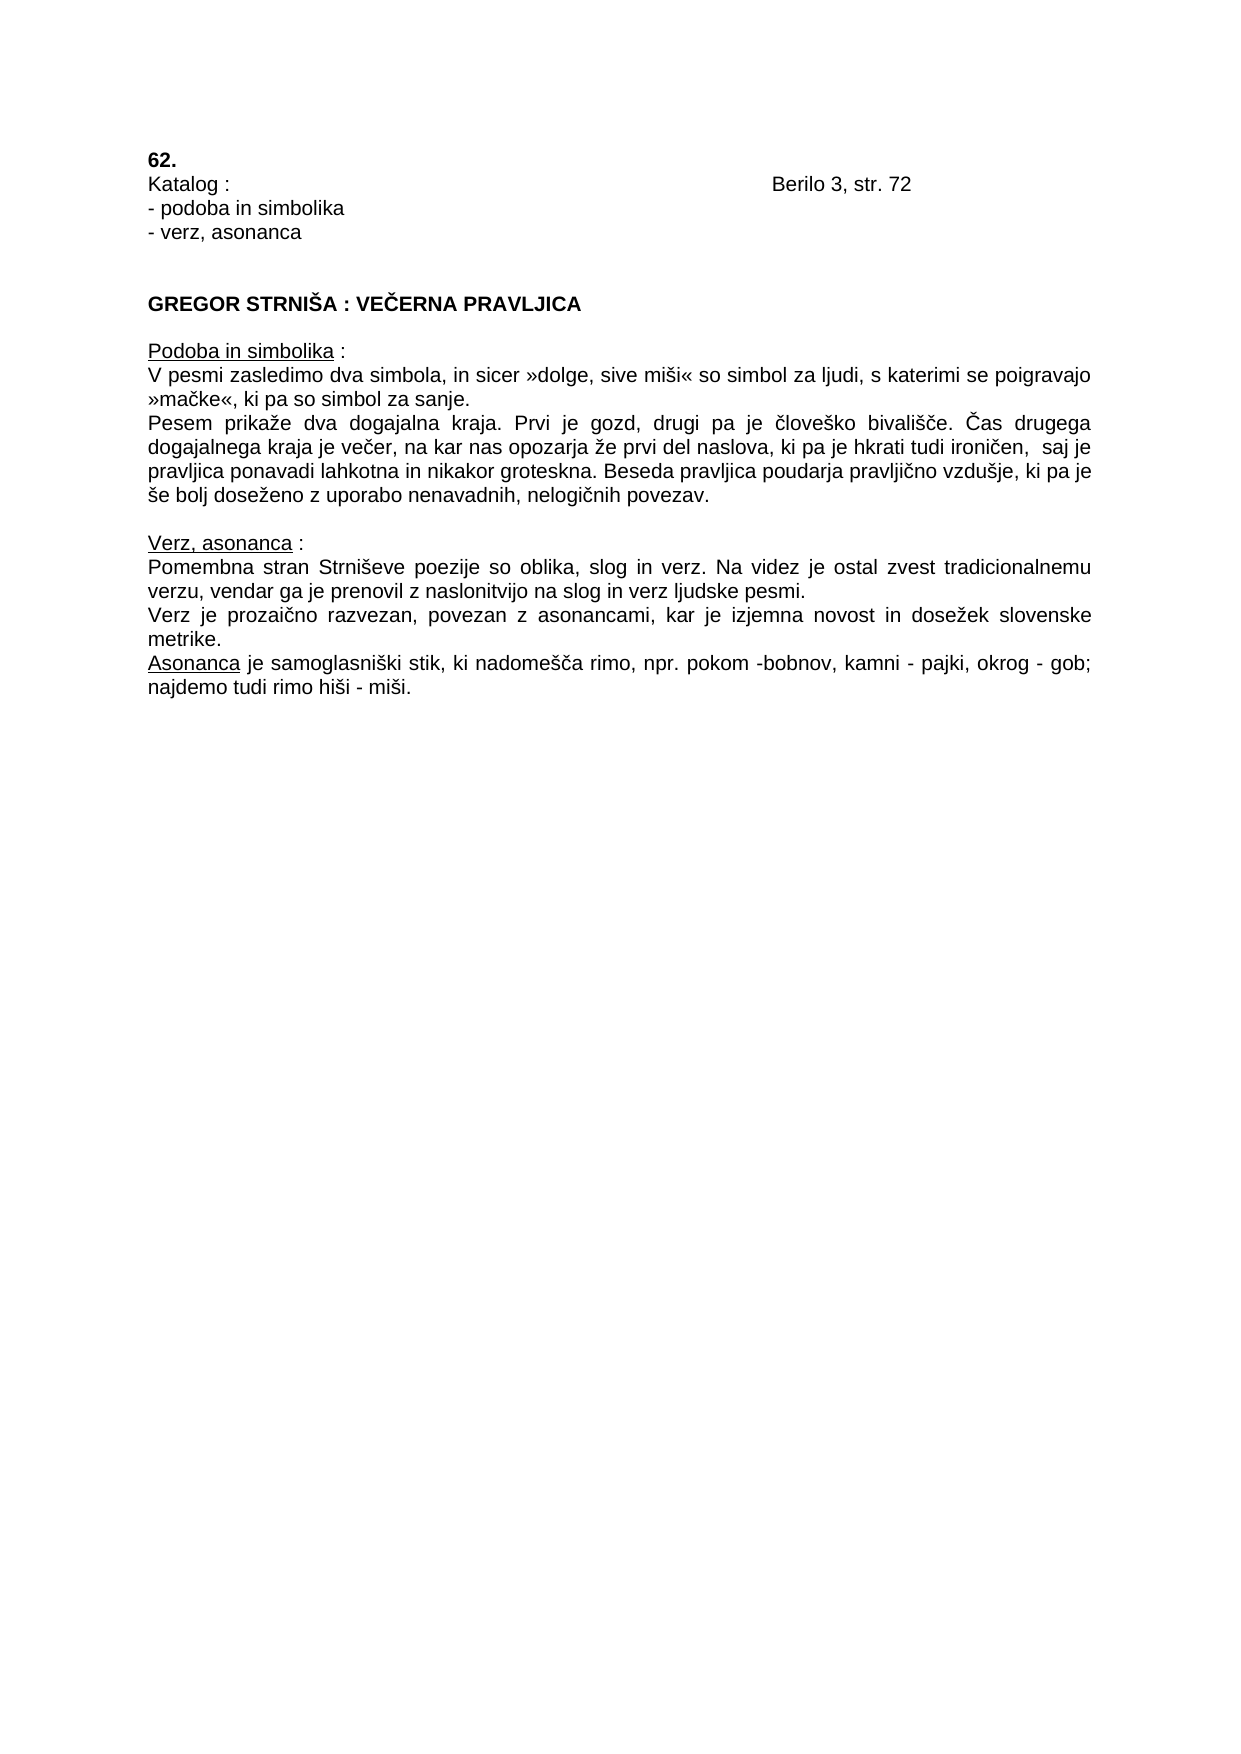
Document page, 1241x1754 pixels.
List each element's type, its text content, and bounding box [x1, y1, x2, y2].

text Katalog : Berilo 3, str. 72 [148, 172, 1093, 196]
text - verz, asonanca [148, 219, 1093, 243]
text Asonanca je samoglasniški stik, ki nadomešča rimo, npr. pokom -bobnov, kamni - pajki, okrog - gob; najdemo tudi rimo hiši - miši. [148, 651, 1093, 699]
text Pomembna stran Strniševe poezije so oblika, slog in verz. Na videz je ostal zvest tradicionalnemu verzu, vendar ga je prenovil z naslonitvijo na slog in verz ljudske pesmi. [148, 555, 1093, 603]
text Verz je prozaično razvezan, povezan z asonancami, kar je izjemna novost in dosežek slovenske metrike. [148, 603, 1093, 651]
text V pesmi zasledimo dva simbola, in sicer »dolge, sive miši« so simbol za ljudi, s katerimi se poigravajo »mačke«, ki pa so simbol za sanje. [148, 363, 1093, 411]
text Podoba in simbolika : [148, 339, 1093, 363]
text Pesem prikaže dva dogajalna kraja. Prvi je gozd, drugi pa je človeško bivališče. Čas drugega dogajalnega kraja je večer, na kar nas opozarja že prvi del naslova, ki pa je hkrati tudi ironičen, saj je pravljica ponavadi lahkotna in nikakor groteskna. Beseda pravljica poudarja pravljično vzdušje, ki pa je še bolj doseženo z uporabo nenavadnih, nelogičnih povezav. [148, 411, 1093, 507]
text 62. [148, 148, 1093, 172]
text GREGOR STRNIŠA : VEČERNA PRAVLJICA [148, 291, 1093, 315]
text - podoba in simbolika [148, 196, 1093, 219]
text Verz, asonanca : [148, 531, 1093, 555]
